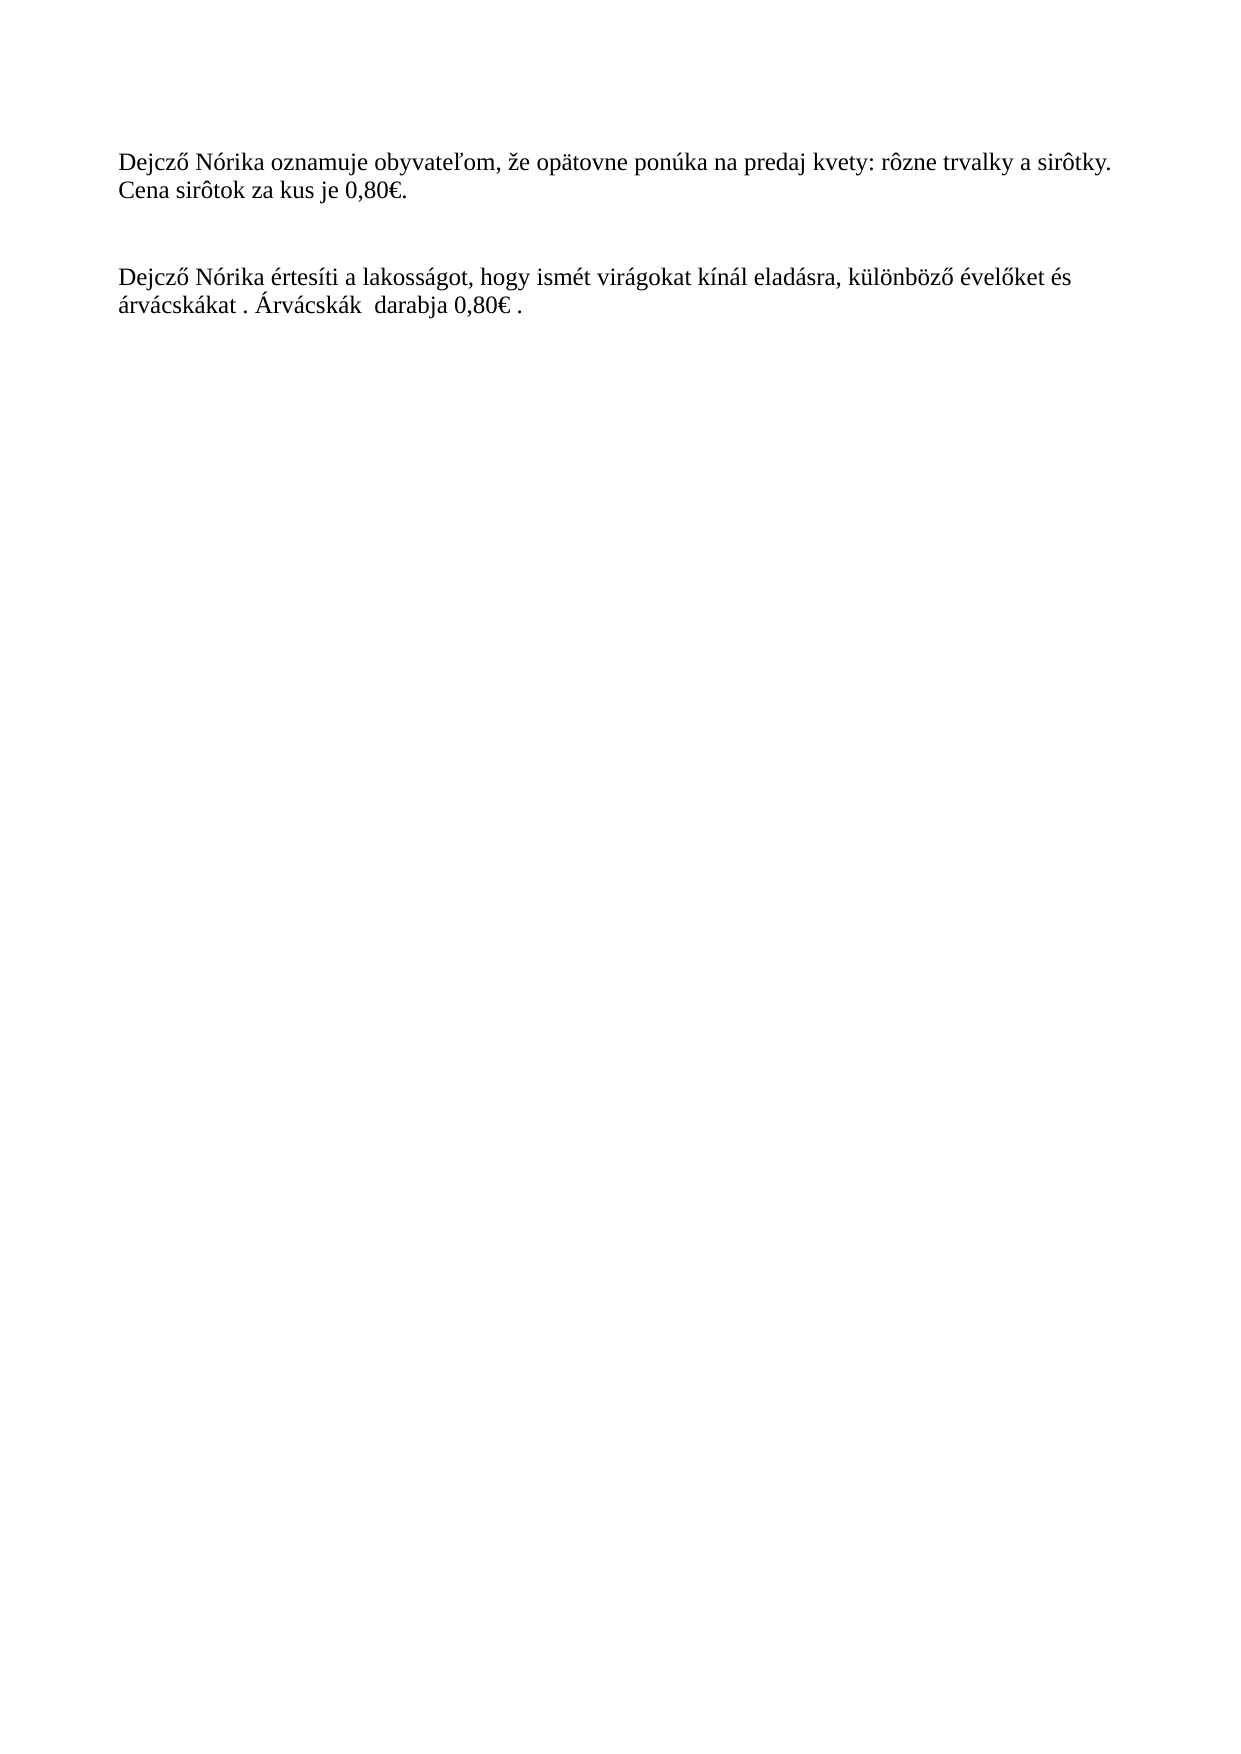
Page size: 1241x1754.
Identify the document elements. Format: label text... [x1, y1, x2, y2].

text Dejcző Nórika oznamuje obyvateľom, že opätovne ponúka na predaj kvety: rôzne trvalky a sirôtky. [118, 147, 1122, 176]
text Dejcző Nórika értesíti a lakosságot, hogy ismét virágokat kínál eladásra, különböző évelőket és árvácskákat . Árvácskák darabja 0,80€ . [118, 262, 1122, 319]
text Cena sirôtok za kus je 0,80€. [118, 176, 1122, 204]
